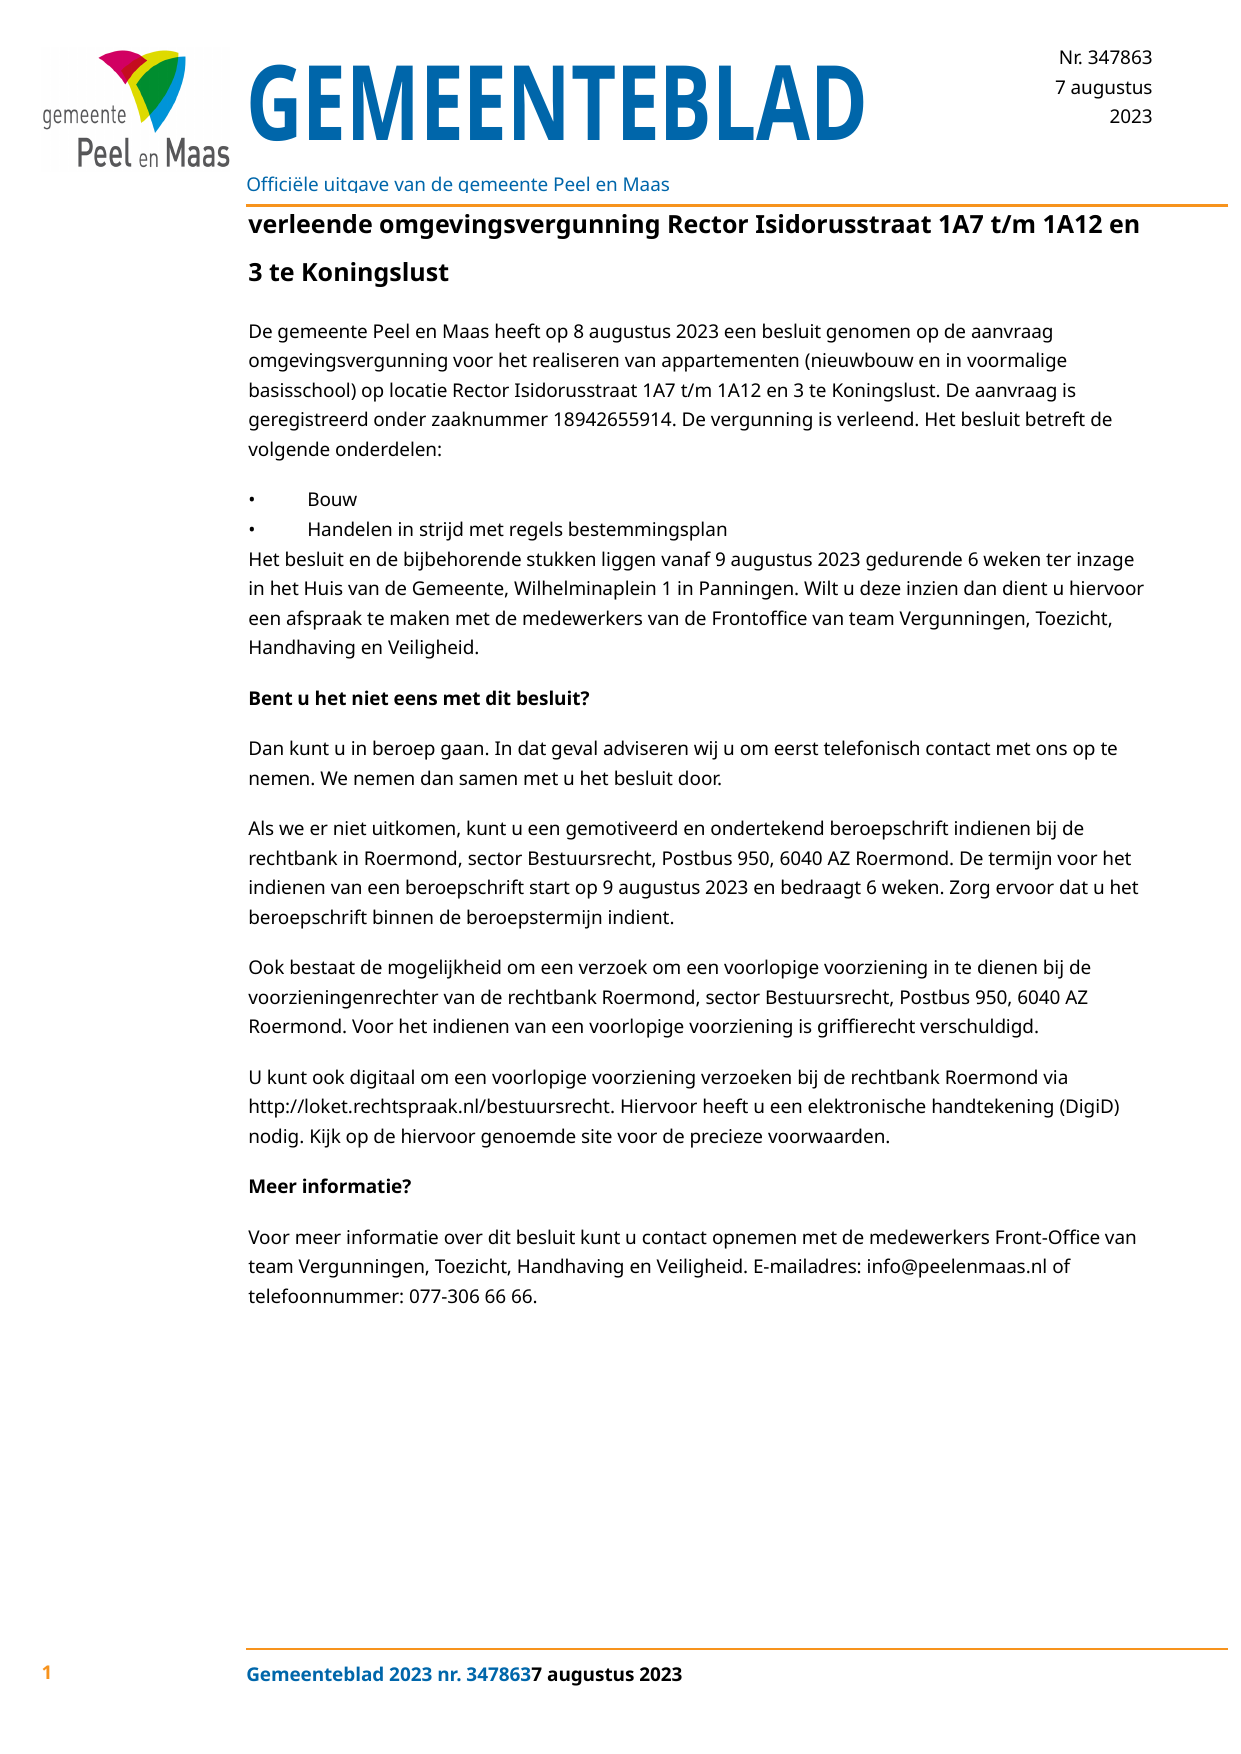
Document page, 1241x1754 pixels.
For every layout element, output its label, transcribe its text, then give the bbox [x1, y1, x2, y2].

picture [41, 47, 231, 172]
text verleende omgevingsvergunning Rector Isidorusstraat 1A7 t/m 1A12 en 3 te Koningslust [248, 207, 1152, 288]
text Als we er niet uitkomen, kunt u een gemotiveerd en ondertekend beroepschrift indienen bij de rechtbank in Roermond, sector Bestuursrecht, Postbus 950, 6040 AZ Roermond. De termijn voor het indienen van een beroepschrift start op 9 augustus 2023 en bedraagt 6 weken. Zorg ervoor dat u het beroepschrift binnen de beroepstermijn indient. [248, 815, 1152, 930]
text U kunt ook digitaal om een voorlopige voorziening verzoeken bij de rechtbank Roermond via http://loket.rechtspraak.nl/bestuursrecht. Hiervoor heeft u een elektronische handtekening (DigiD) nodig. Kijk op de hiervoor genoemde site voor de precieze voorwaarden. [248, 1064, 1152, 1149]
list Handelen in strijd met regels bestemmingsplan [248, 516, 1152, 542]
list Bouw [248, 487, 1152, 512]
text Bent u het niet eens met dit besluit? [248, 685, 1152, 711]
text Meer informatie? [248, 1174, 1152, 1199]
text De gemeente Peel en Maas heeft op 8 augustus 2023 een besluit genomen op de aanvraag omgevingsvergunning voor het realiseren van appartementen (nieuwbouw en in voormalige basisschool) op locatie Rector Isidorusstraat 1A7 t/m 1A12 en 3 te Koningslust. De aanvraag is geregistreerd onder zaaknummer 18942655914. De vergunning is verleend. Het besluit betreft de volgende onderdelen: [248, 318, 1152, 462]
text Ook bestaat de mogelijkheid om een verzoek om een voorlopige voorziening in te dienen bij de voorzieningenrechter van de rechtbank Roermond, sector Bestuursrecht, Postbus 950, 6040 AZ Roermond. Voor het indienen van een voorlopige voorziening is griffierecht verschuldigd. [248, 954, 1152, 1039]
text Het besluit en de bijbehorende stukken liggen vanaf 9 augustus 2023 gedurende 6 weken ter inzage in het Huis van de Gemeente, Wilhelminaplein 1 in Panningen. Wilt u deze inzien dan dient u hiervoor een afspraak te maken met de medewerkers van de Frontoffice van team Vergunningen, Toezicht, Handhaving en Veiligheid. [248, 546, 1152, 660]
text Voor meer informatie over dit besluit kunt u contact opnemen met de medewerkers Front-Office van team Vergunningen, Toezicht, Handhaving en Veiligheid. E-mailadres: info@peelenmaas.nl of telefoonnummer: 077-306 66 66. [248, 1224, 1152, 1309]
text Dan kunt u in beroep gaan. In dat geval adviseren wij u om eerst telefonisch contact met ons op te nemen. We nemen dan samen met u het besluit door. [248, 735, 1152, 791]
